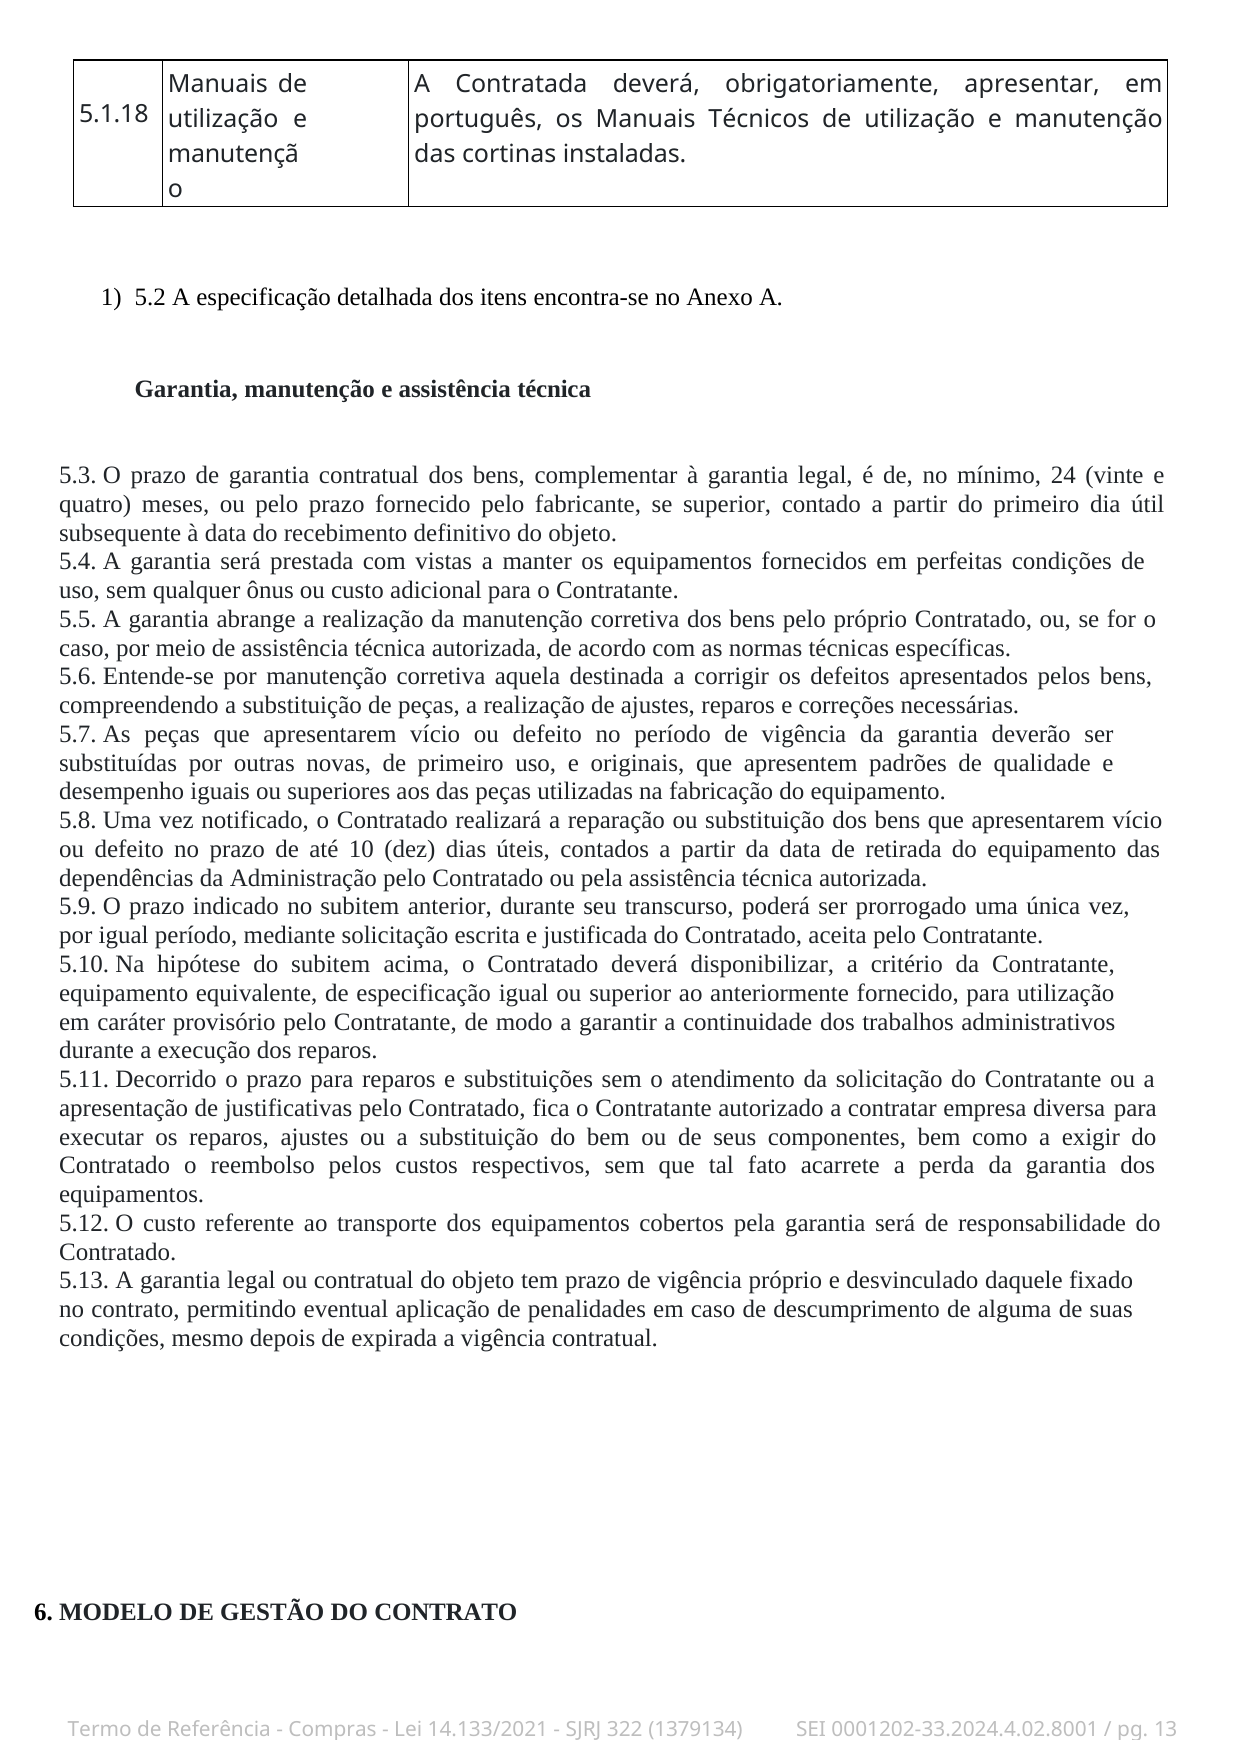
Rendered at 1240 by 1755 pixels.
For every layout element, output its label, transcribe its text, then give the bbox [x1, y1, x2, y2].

list As peças que apresentarem vício ou defeito no período de vigência da garantia deverão ser substituídas por outras novas, de primeiro uso, e originais, que apresentem padrões de qualidade e desempenho iguais ou superiores aos das peças utilizadas na fabricação do equipamento. [59, 719, 1114, 805]
list O custo referente ao transporte dos equipamentos cobertos pela garantia será de responsabilidade do Contratado. [59, 1208, 1161, 1265]
list Na hipótese do subitem acima, o Contratado deverá disponibilizar, a critério da Contratante, equipamento equivalente, de especificação igual ou superior ao anteriormente fornecido, para utilização em caráter provisório pelo Contratante, de modo a garantir a continuidade dos trabalhos administrativos durante a execução dos reparos. [59, 949, 1116, 1064]
table_header A Contratada deverá, obrigatoriamente, apresentar, em português, os Manuais Técnicos de utilização e manutenção das cortinas instaladas. [409, 61, 1167, 206]
list O prazo indicado no subitem anterior, durante seu transcurso, poderá ser prorrogado uma única vez, por igual período, mediante solicitação escrita e justificada do Contratado, aceita pelo Contratante. [59, 891, 1130, 949]
list 5.2 A especificação detalhada dos itens encontra-se no Anexo A. [101, 282, 1181, 311]
list A garantia legal ou contratual do objeto tem prazo de vigência próprio e desvinculado daquele fixado no contrato, permitindo eventual aplicação de penalidades em caso de descumprimento de alguma de suas condições, mesmo depois de expirada a vigência contratual. [59, 1265, 1133, 1352]
table_header Manuais de utilização e manutenção [163, 61, 408, 206]
list Decorrido o prazo para reparos e substituições sem o atendimento da solicitação do Contratante ou a apresentação de justificativas pelo Contratado, fica o Contratante autorizado a contratar empresa diversa para executar os reparos, ajustes ou a substituição do bem ou de seus componentes, bem como a exigir do Contratado o reembolso pelos custos respectivos, sem que tal fato acarrete a perda da garantia dos equipamentos. [59, 1064, 1157, 1208]
list A garantia será prestada com vistas a manter os equipamentos fornecidos em perfeitas condições de uso, sem qualquer ônus ou custo adicional para o Contratante. [59, 546, 1145, 604]
list A garantia abrange a realização da manutenção corretiva dos bens pelo próprio Contratado, ou, se for o caso, por meio de assistência técnica autorizada, de acordo com as normas técnicas específicas. [59, 604, 1156, 661]
list Entende-se por manutenção corretiva aquela destinada a corrigir os defeitos apresentados pelos bens, compreendendo a substituição de peças, a realização de ajustes, reparos e correções necessárias. [59, 661, 1153, 719]
list Uma vez notificado, o Contratado realizará a reparação ou substituição dos bens que apresentarem vício ou defeito no prazo de até 10 (dez) dias úteis, contados a partir da data de retirada do equipamento das dependências da Administração pelo Contratado ou pela assistência técnica autorizada. [59, 805, 1163, 891]
list O prazo de garantia contratual dos bens, complementar à garantia legal, é de, no mínimo, 24 (vinte e quatro) meses, ou pelo prazo fornecido pelo fabricante, se superior, contado a partir do primeiro dia útil subsequente à data do recebimento definitivo do objeto. [59, 460, 1166, 546]
text Garantia, manutenção e assistência técnica [134, 374, 1181, 403]
table_header 5.1.18 [74, 61, 162, 206]
list MODELO DE GESTÃO DO CONTRATO [34, 1597, 1181, 1626]
